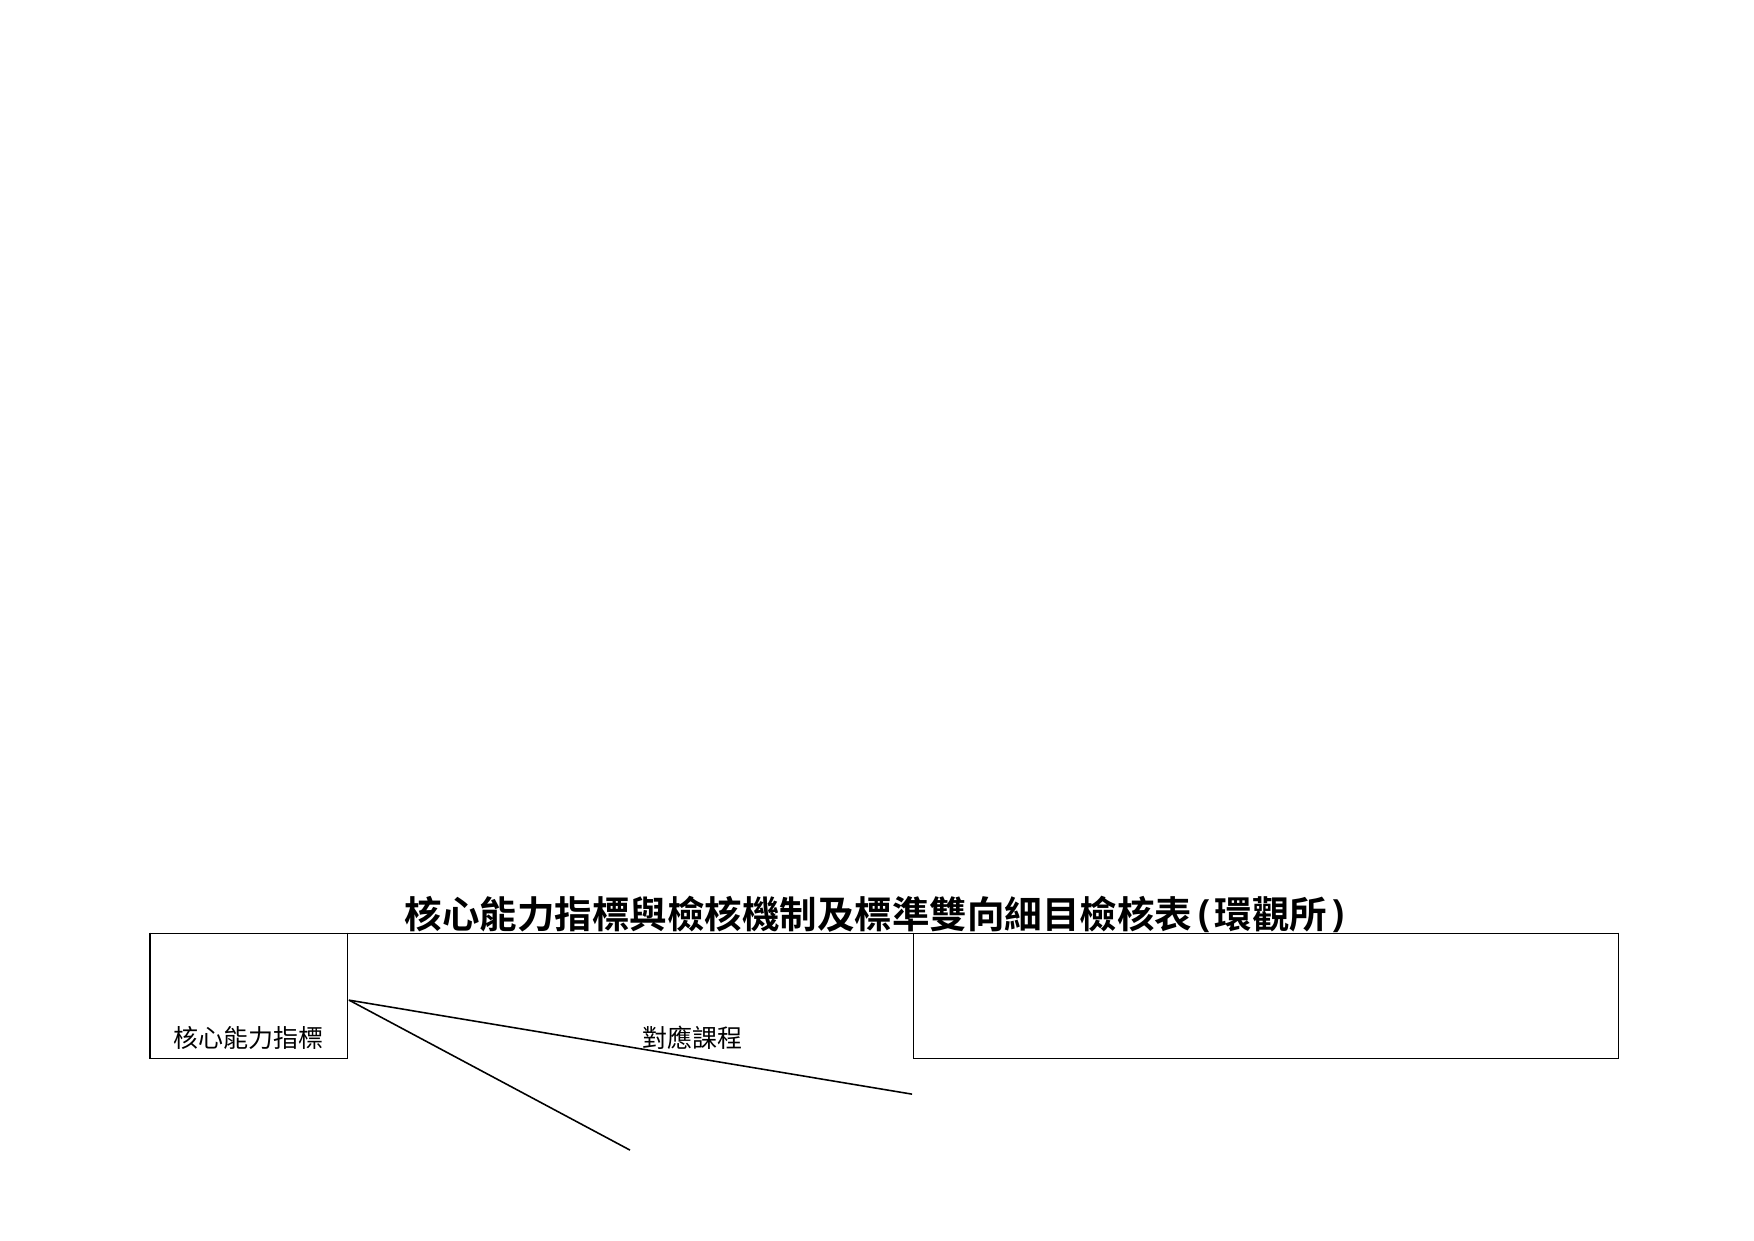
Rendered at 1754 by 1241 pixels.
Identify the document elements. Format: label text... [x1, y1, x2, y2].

table_header [536, 1033, 631, 1058]
table_header [442, 1017, 536, 1058]
table_header [914, 934, 1618, 1058]
table_header 核心能力指標 [151, 934, 347, 1058]
table_header [358, 1003, 442, 1048]
text 核心能力指標與檢核機制及標準雙向細目檢核表(環觀所) [150, 870, 1604, 933]
table_header [348, 934, 442, 1014]
table_header [536, 934, 631, 1046]
table_header [442, 934, 536, 1030]
table_header [442, 1052, 453, 1058]
table_header 對應課程 [631, 934, 913, 1058]
table_header [348, 1001, 442, 1058]
